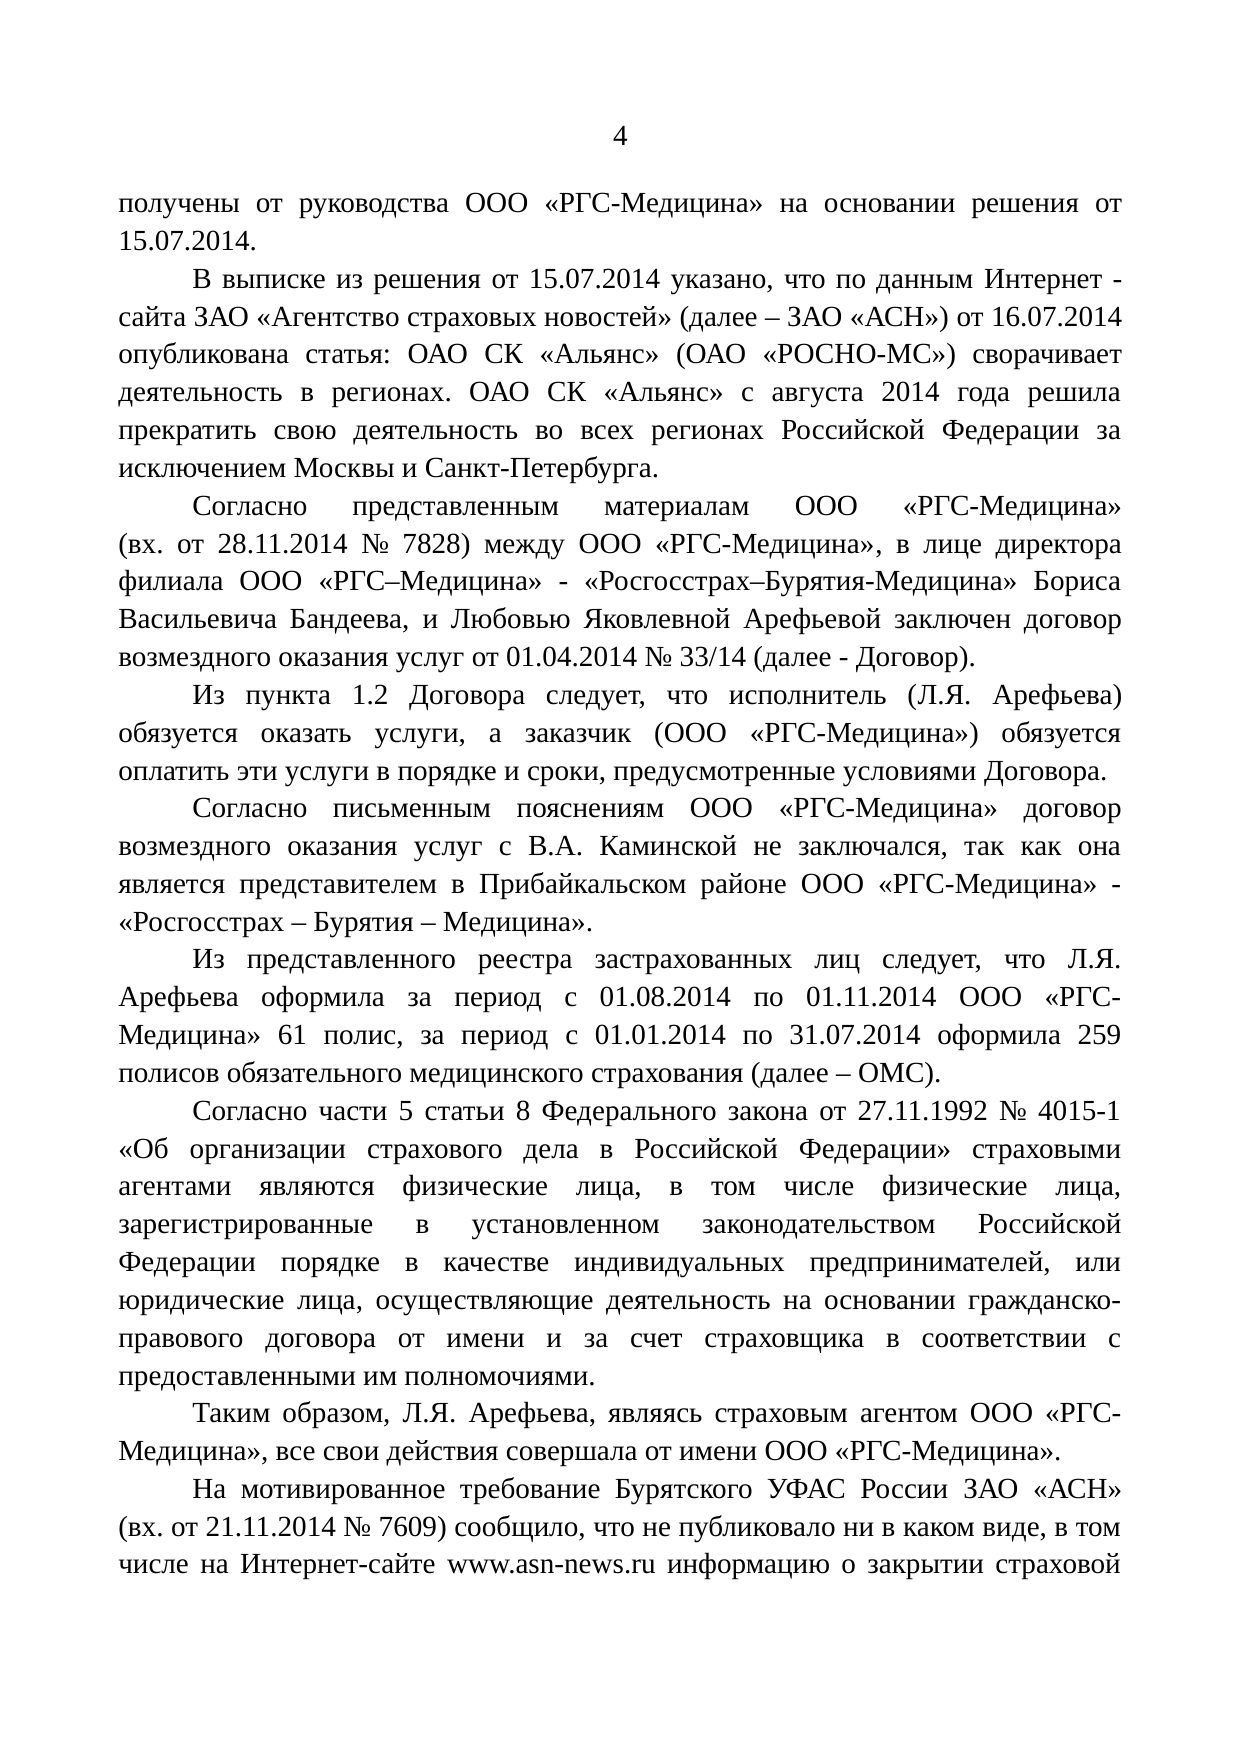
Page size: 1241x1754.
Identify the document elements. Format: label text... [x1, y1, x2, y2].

text Таким образом, Л.Я. Арефьева, являясь страховым агентом ООО «РГС- Медицина», все свои действия совершала от имени ООО «РГС-Медицина». [118, 1391, 1122, 1467]
text На мотивированное требование Бурятского УФАС России ЗАО «АСН» (вх. от 21.11.2014 № 7609) сообщило, что не публиковало ни в каком виде, в том числе на Интернет-сайте www.asn-news.ru информацию о закрытии страховой [118, 1467, 1122, 1580]
text Согласно представленным материалам ООО «РГС-Медицина» (вх. от 28.11.2014 № 7828) между ООО «РГС-Медицина», в лице директора филиала ООО «РГС–Медицина» - «Росгосстрах–Бурятия-Медицина» Бориса Васильевича Бандеева, и Любовью Яковлевной Арефьевой заключен договор возмездного оказания услуг от 01.04.2014 № 33/14 (далее - Договор). [118, 484, 1122, 673]
text Согласно части 5 статьи 8 Федерального закона от 27.11.1992 № 4015-1 «Об организации страхового дела в Российской Федерации» страховыми агентами являются физические лица, в том числе физические лица, зарегистрированные в установленном законодательством Российской Федерации порядке в качестве индивидуальных предпринимателей, или юридические лица, осуществляющие деятельность на основании гражданско-правового договора от имени и за счет страховщика в соответствии с предоставленными им полномочиями. [118, 1089, 1122, 1391]
text Из представленного реестра застрахованных лиц следует, что Л.Я. Арефьева оформила за период с 01.08.2014 по 01.11.2014 ООО «РГС- Медицина» 61 полис, за период с 01.01.2014 по 31.07.2014 оформила 259 полисов обязательного медицинского страхования (далее – ОМС). [118, 937, 1122, 1089]
text Из пункта 1.2 Договора следует, что исполнитель (Л.Я. Арефьева) обязуется оказать услуги, а заказчик (ООО «РГС-Медицина») обязуется оплатить эти услуги в порядке и сроки, предусмотренные условиями Договора. [118, 673, 1122, 786]
text Согласно письменным пояснениям ООО «РГС-Медицина» договор возмездного оказания услуг с В.А. Каминской не заключался, так как она является представителем в Прибайкальском районе ООО «РГС-Медицина» - «Росгосстрах – Бурятия – Медицина». [118, 786, 1122, 937]
text получены от руководства ООО «РГС-Медицина» на основании решения от 15.07.2014. [118, 181, 1122, 257]
text В выписке из решения от 15.07.2014 указано, что по данным Интернет - сайта ЗАО «Агентство страховых новостей» (далее – ЗАО «АСН») от 16.07.2014 опубликована статья: ОАО СК «Альянс» (ОАО «РОСНО-МС») сворачивает деятельность в регионах. ОАО СК «Альянс» с августа 2014 года решила прекратить свою деятельность во всех регионах Российской Федерации за исключением Москвы и Санкт-Петербурга. [118, 257, 1122, 484]
